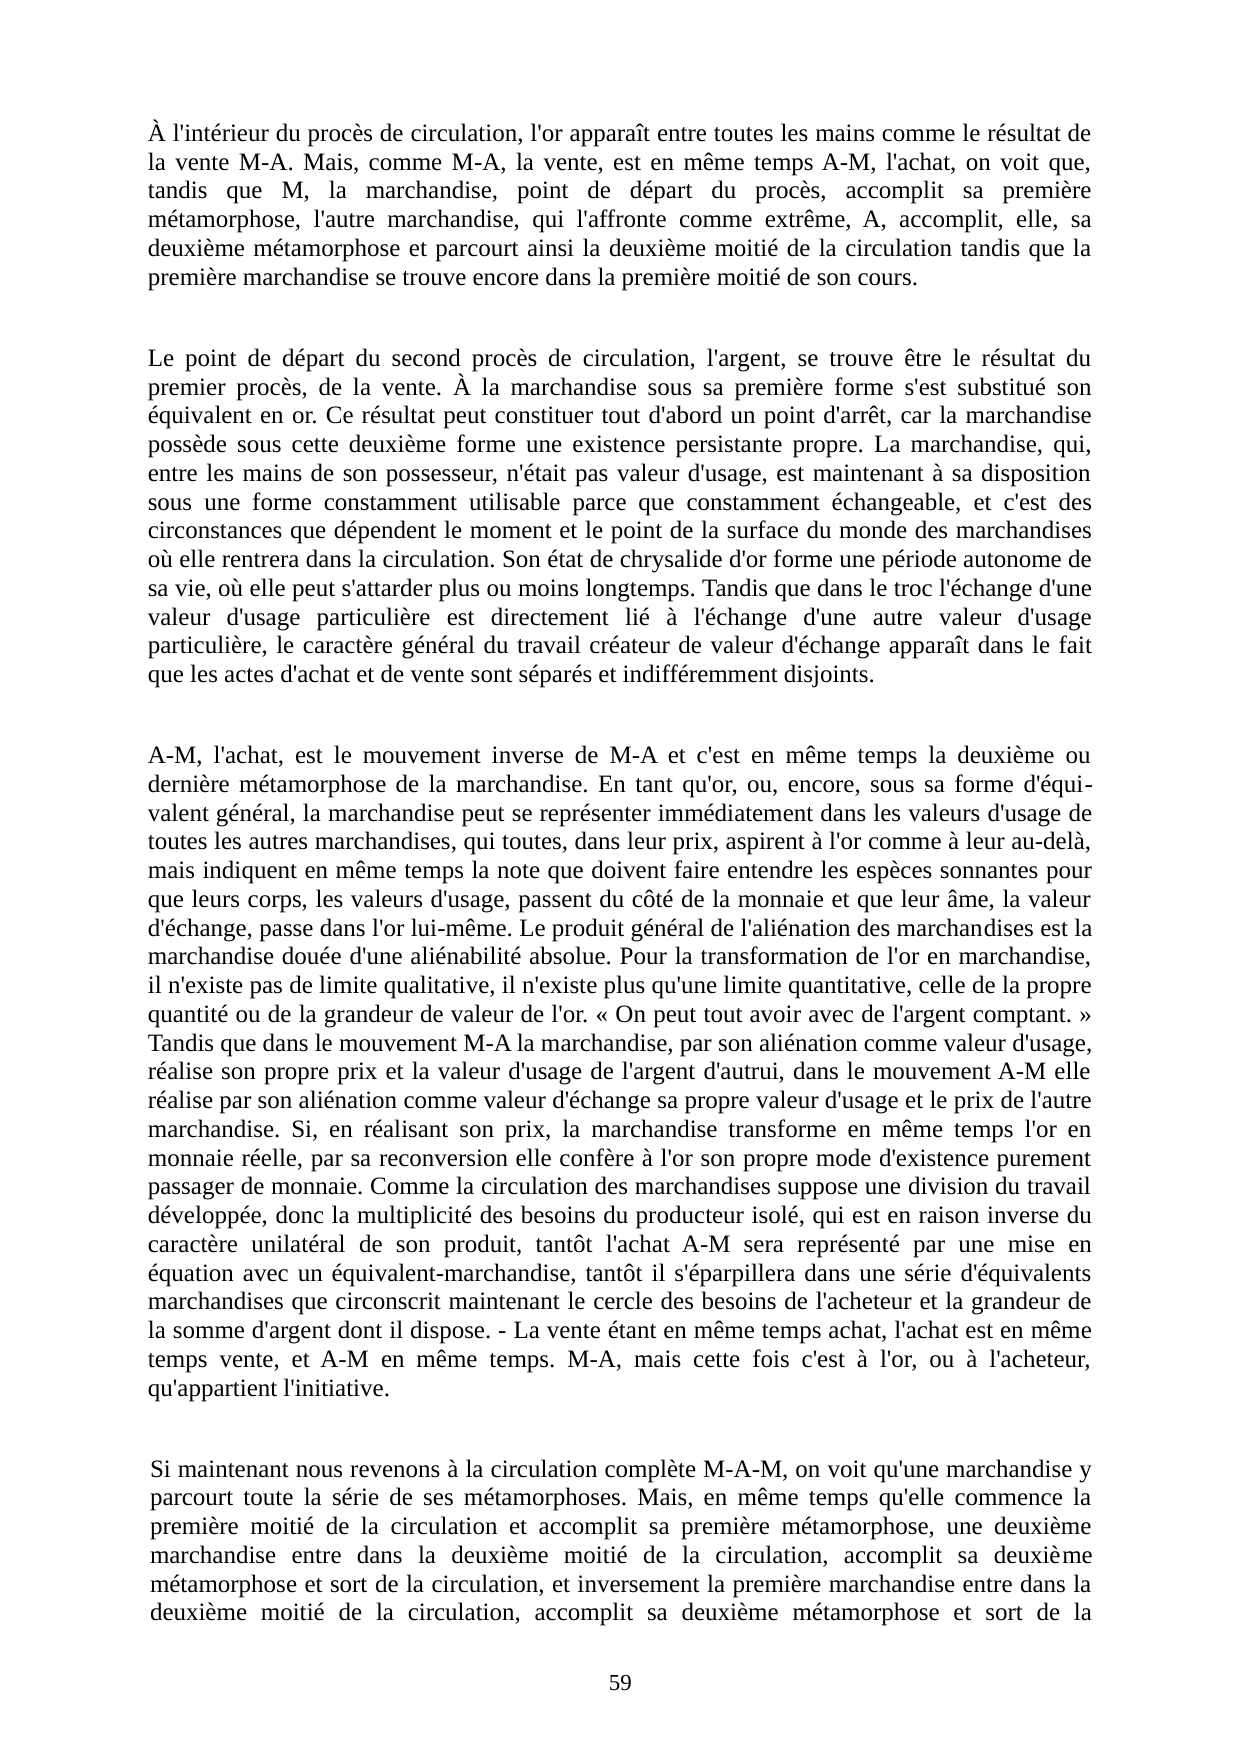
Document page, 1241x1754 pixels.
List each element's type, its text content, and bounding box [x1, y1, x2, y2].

text Si maintenant nous revenons à la circulation complète M-A-M, on voit qu'une marchandise y parcourt toute la série de ses métamorphoses. Mais, en même temps qu'elle commence la première moitié de la circulation et accomplit sa première métamorphose, une deuxième marchandise entre dans la deuxième moitié de la circulation, accomplit sa deuxiè­me métamorphose et sort de la circulation, et inversement la première marchandise entre dans la deuxième moitié de la circulation, accomplit sa deuxième métamorphose et sort de la [150, 1454, 1093, 1626]
text Le point de départ du second procès de circulation, l'argent, se trouve être le résultat du premier procès, de la vente. À la marchandise sous sa première forme s'est substitué son équivalent en or. Ce résultat peut constituer tout d'abord un point d'arrêt, car la marchandise possède sous cette deuxième forme une existence persistante propre. La marchandise, qui, entre les mains de son possesseur, n'était pas valeur d'usage, est maintenant à sa disposition sous une forme constamment utilisable parce que constamment échangeable, et c'est des circonstances que dépendent le moment et le point de la surface du monde des marchandises où elle rentrera dans la circulation. Son état de chrysalide d'or forme une période autonome de sa vie, où elle peut s'attarder plus ou moins longtemps. Tandis que dans le troc l'échange d'une valeur d'usage particulière est directement lié à l'échange d'une autre valeur d'usage particulière, le caractère général du travail créateur de valeur d'échange apparaît dans le fait que les actes d'achat et de vente sont séparés et indifféremment disjoints. [148, 343, 1093, 688]
text A-M, l'achat, est le mouvement inverse de M-A et c'est en même temps la deuxième ou dernière métamorphose de la marchandise. En tant qu'or, ou, encore, sous sa forme d'équi­valent général, la marchandise peut se représenter immédiatement dans les valeurs d'usage de toutes les autres marchandises, qui toutes, dans leur prix, aspirent à l'or comme à leur au-delà, mais indiquent en même temps la note que doivent faire entendre les espèces sonnantes pour que leurs corps, les valeurs d'usage, passent du côté de la monnaie et que leur âme, la valeur d'échange, passe dans l'or lui-même. Le produit général de l'aliénation des marchan­dises est la marchandise douée d'une aliénabilité absolue. Pour la transformation de l'or en marchandise, il n'existe pas de limite qualitative, il n'existe plus qu'une limite quantitative, celle de la propre quantité ou de la grandeur de valeur de l'or. « On peut tout avoir avec de l'argent comptant. » Tandis que dans le mouvement M-A la marchandise, par son aliénation comme valeur d'usage, réalise son propre prix et la valeur d'usage de l'argent d'autrui, dans le mouvement A-M elle réalise par son aliénation comme valeur d'échange sa propre valeur d'usage et le prix de l'autre marchandise. Si, en réalisant son prix, la marchandise transforme en même temps l'or en monnaie réelle, par sa reconversion elle confère à l'or son propre mode d'existence purement passager de monnaie. Comme la circulation des marchandises suppose une division du travail développée, donc la multiplicité des besoins du producteur isolé, qui est en raison inverse du caractère unilatéral de son produit, tantôt l'achat A-M sera représenté par une mise en équation avec un équivalent-marchandise, tantôt il s'éparpillera dans une série d'équivalents marchandises que circonscrit maintenant le cercle des besoins de l'acheteur et la grandeur de la somme d'argent dont il dispose. - La vente étant en même temps achat, l'achat est en même temps vente, et A-M en même temps. M-A, mais cette fois c'est à l'or, ou à l'acheteur, qu'appartient l'initiative. [148, 740, 1093, 1401]
text À l'intérieur du procès de circulation, l'or apparaît entre toutes les mains comme le résultat de la vente M-A. Mais, comme M-A, la vente, est en même temps A-M, l'achat, on voit que, tandis que M, la marchandise, point de départ du procès, accomplit sa première métamorphose, l'autre marchandise, qui l'affronte comme extrême, A, accomplit, elle, sa deuxième métamorphose et parcourt ainsi la deuxième moitié de la circulation tandis que la première marchandise se trouve encore dans la première moitié de son cours. [148, 118, 1093, 291]
